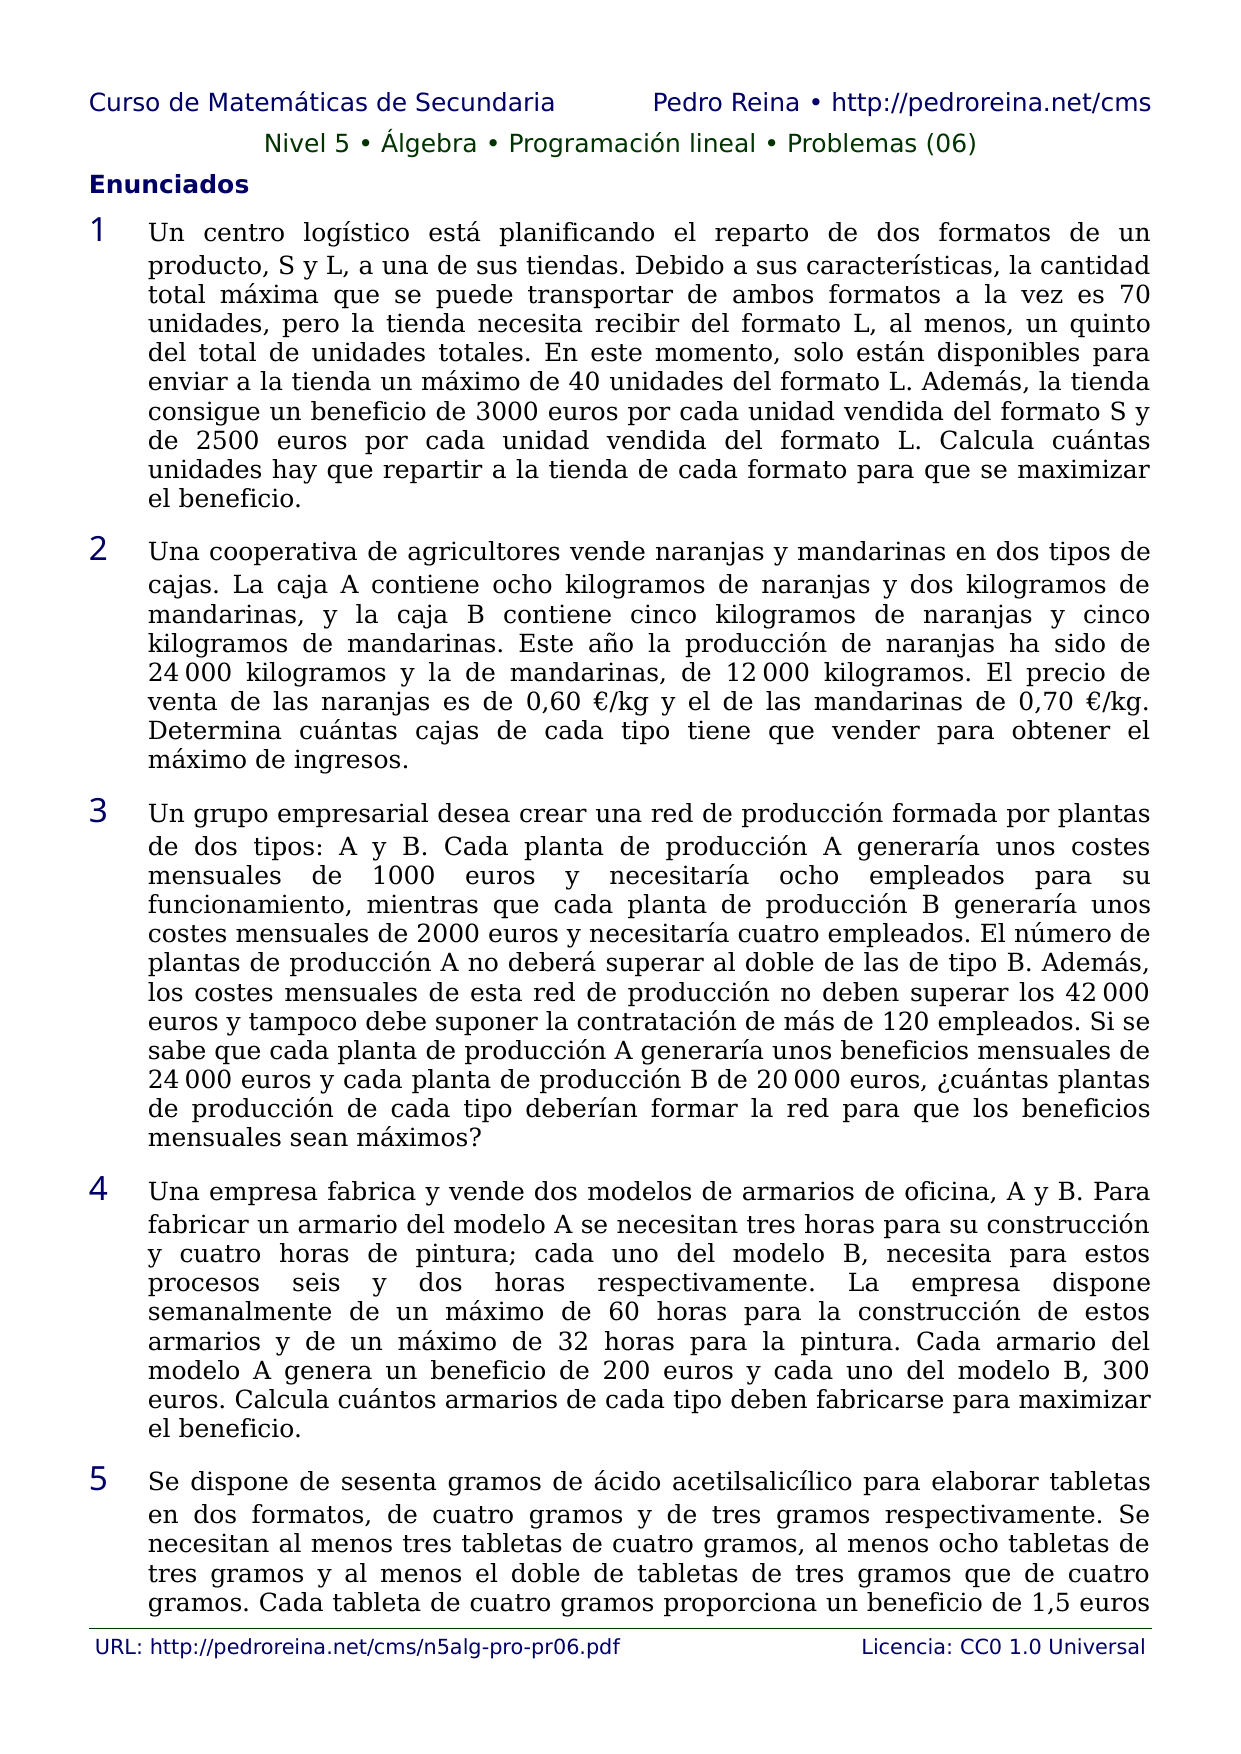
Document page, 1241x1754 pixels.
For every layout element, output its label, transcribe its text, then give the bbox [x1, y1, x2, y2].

list Un centro logístico está planificando el reparto de dos formatos de un producto, S y L, a una de sus tiendas. Debido a sus características, la cantidad total máxima que se puede transportar de ambos formatos a la vez es 70 unidades, pero la tienda necesita recibir del formato L, al menos, un quinto del total de unidades totales. En este momento, solo están disponibles para enviar a la tienda un máximo de 40 unidades del formato L. Además, la tienda consigue un beneficio de 3000 euros por cada unidad vendida del formato S y de 2500 euros por cada unidad vendida del formato L. Calcula cuántas unidades hay que repartir a la tienda de cada formato para que se maximizar el beneficio. [88, 206, 1152, 513]
text Nivel 5 • Álgebra • Programación lineal • Problemas (06) [88, 129, 1152, 159]
list Se dispone de sesenta gramos de ácido acetilsalicílico para elaborar tabletas en dos formatos, de cuatro gramos y de tres gramos respectivamente. Se necesitan al menos tres tabletas de cuatro gramos, al menos ocho tabletas de tres gramos y al menos el doble de tabletas de tres gramos que de cuatro gramos. Cada tableta de cuatro gramos proporciona un beneficio de 1,5 euros [88, 1455, 1152, 1617]
text Curso de Matemáticas de Secundaria Pedro Reina • http://pedroreina.net/cms [88, 88, 1152, 118]
list Un grupo empresarial desea crear una red de producción formada por plantas de dos tipos: A y B. Cada planta de producción A generaría unos costes mensuales de 1000 euros y necesitaría ocho empleados para su funcionamiento, mientras que cada planta de producción B generaría unos costes mensuales de 2000 euros y necesitaría cuatro empleados. El número de plantas de producción A no deberá superar al doble de las de tipo B. Además, los costes mensuales de esta red de producción no deben superar los 42 000 euros y tampoco debe suponer la contratación de más de 120 empleados. Si se sabe que cada planta de producción A generaría unos beneficios mensuales de 24 000 euros y cada planta de producción B de 20 000 euros, ¿cuántas plantas de producción de cada tipo deberían formar la red para que los beneficios mensuales sean máximos? [88, 787, 1152, 1153]
text Enunciados [88, 170, 1152, 199]
list Una empresa fabrica y vende dos modelos de armarios de oficina, A y B. Para fabricar un armario del modelo A se necesitan tres horas para su construcción y cuatro horas de pintura; cada uno del modelo B, necesita para estos procesos seis y dos horas respectivamente. La empresa dispone semanalmente de un máximo de 60 horas para la construcción de estos armarios y de un máximo de 32 horas para la pintura. Cada armario del modelo A genera un beneficio de 200 euros y cada uno del modelo B, 300 euros. Calcula cuántos armarios de cada tipo deben fabricarse para maximizar el beneficio. [88, 1164, 1152, 1443]
list Una cooperativa de agricultores vende naranjas y mandarinas en dos tipos de cajas. La caja A contiene ocho kilogramos de naranjas y dos kilogramos de mandarinas, y la caja B contiene cinco kilogramos de naranjas y cinco kilogramos de mandarinas. Este año la producción de naranjas ha sido de 24 000 kilogramos y la de mandarinas, de 12 000 kilogramos. El precio de venta de las naranjas es de 0,60 €/kg y el de las mandarinas de 0,70 €/kg. Determina cuántas cajas de cada tipo tiene que vender para obtener el máximo de ingresos. [88, 525, 1152, 775]
